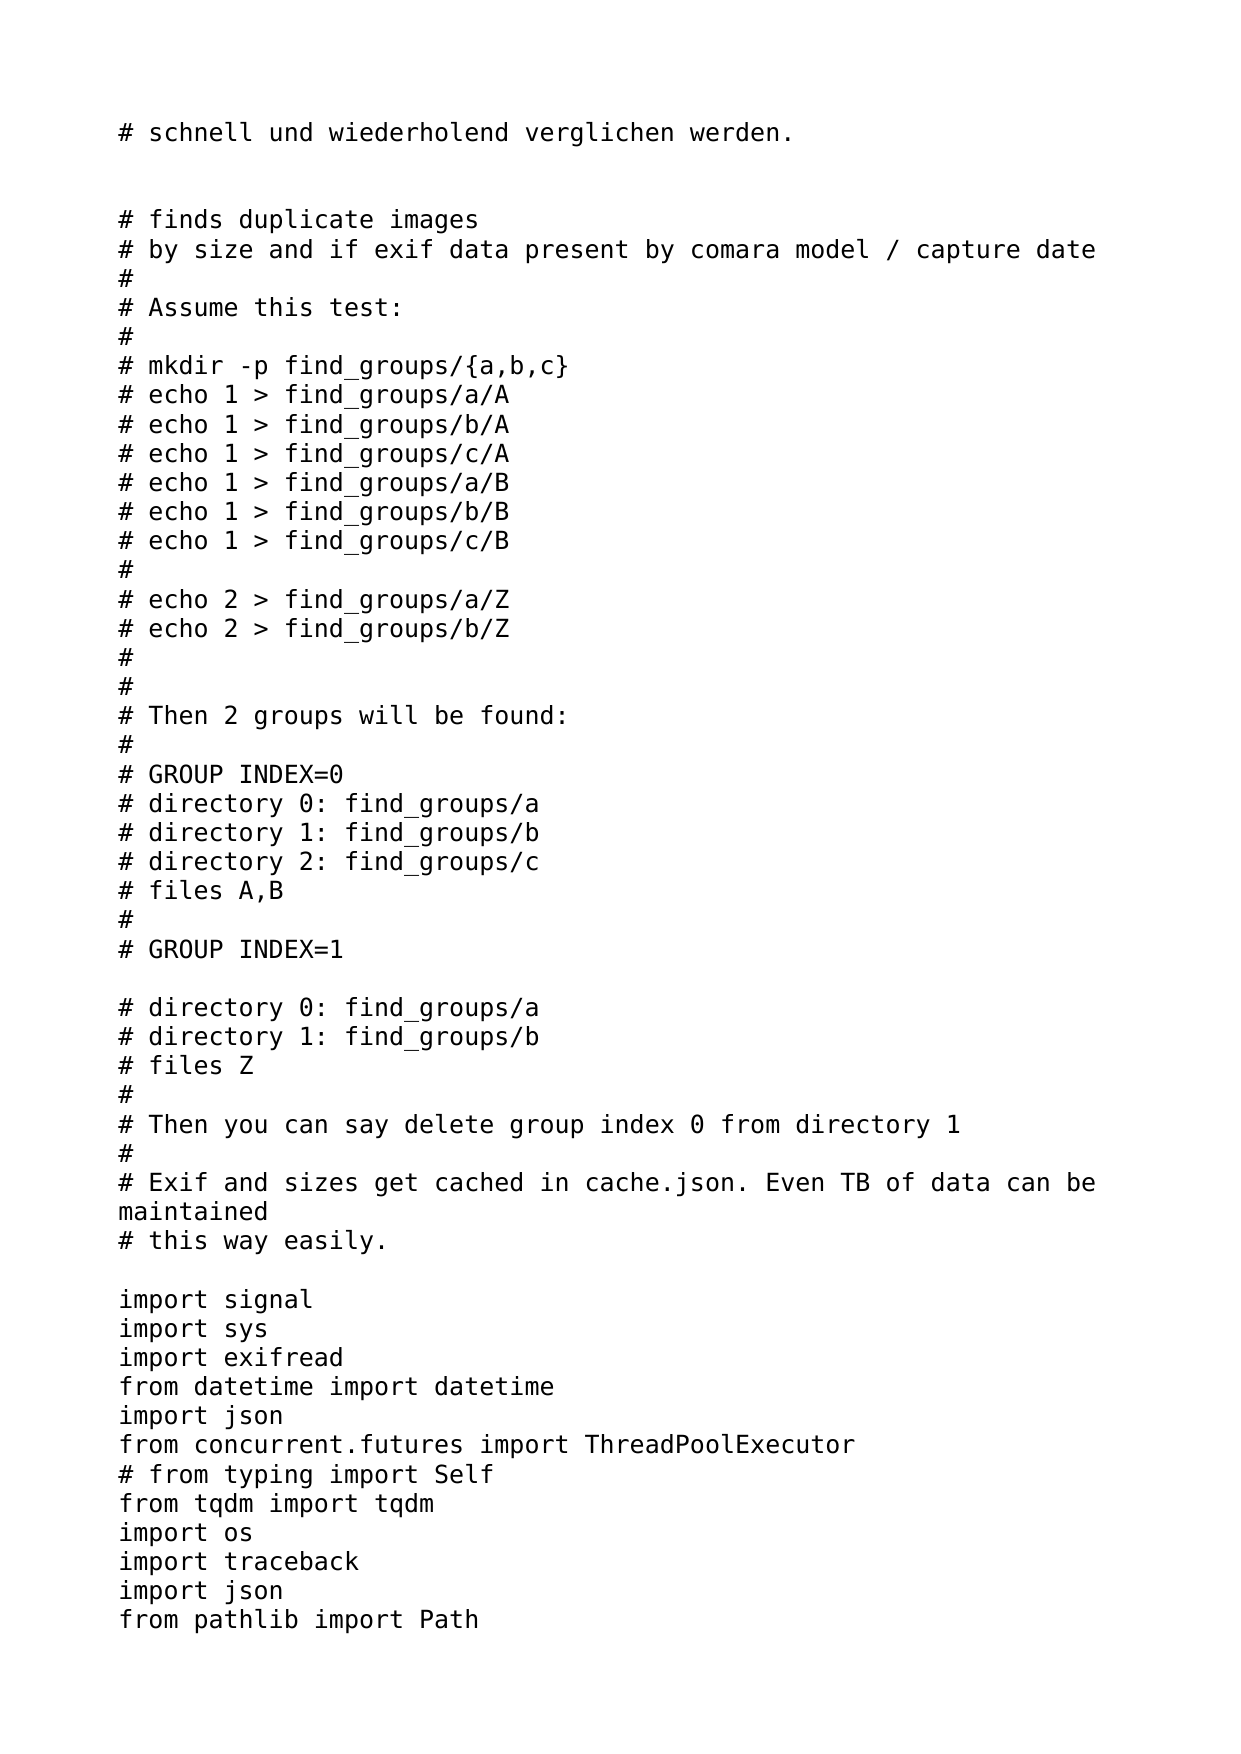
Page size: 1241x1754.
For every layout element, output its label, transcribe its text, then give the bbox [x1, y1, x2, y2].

text # schnell und wiederholend verglichen werden. # finds duplicate images # by size and if exif data present by comara model / capture date # # Assume this test: # # mkdir -p find_groups/{a,b,c} # echo 1 > find_groups/a/A # echo 1 > find_groups/b/A # echo 1 > find_groups/c/A # echo 1 > find_groups/a/B # echo 1 > find_groups/b/B # echo 1 > find_groups/c/B # # echo 2 > find_groups/a/Z # echo 2 > find_groups/b/Z # # # Then 2 groups will be found: # # GROUP INDEX=0 # directory 0: find_groups/a # directory 1: find_groups/b # directory 2: find_groups/c # files A,B # # GROUP INDEX=1 # directory 0: find_groups/a # directory 1: find_groups/b # files Z # # Then you can say delete group index 0 from directory 1 # # Exif and sizes get cached in cache.json. Even TB of data can be maintained # this way easily. import signal import sys import exifread from datetime import datetime import json from concurrent.futures import ThreadPoolExecutor # from typing import Self from tqdm import tqdm import os import traceback import json from pathlib import Path [118, 118, 1122, 1635]
